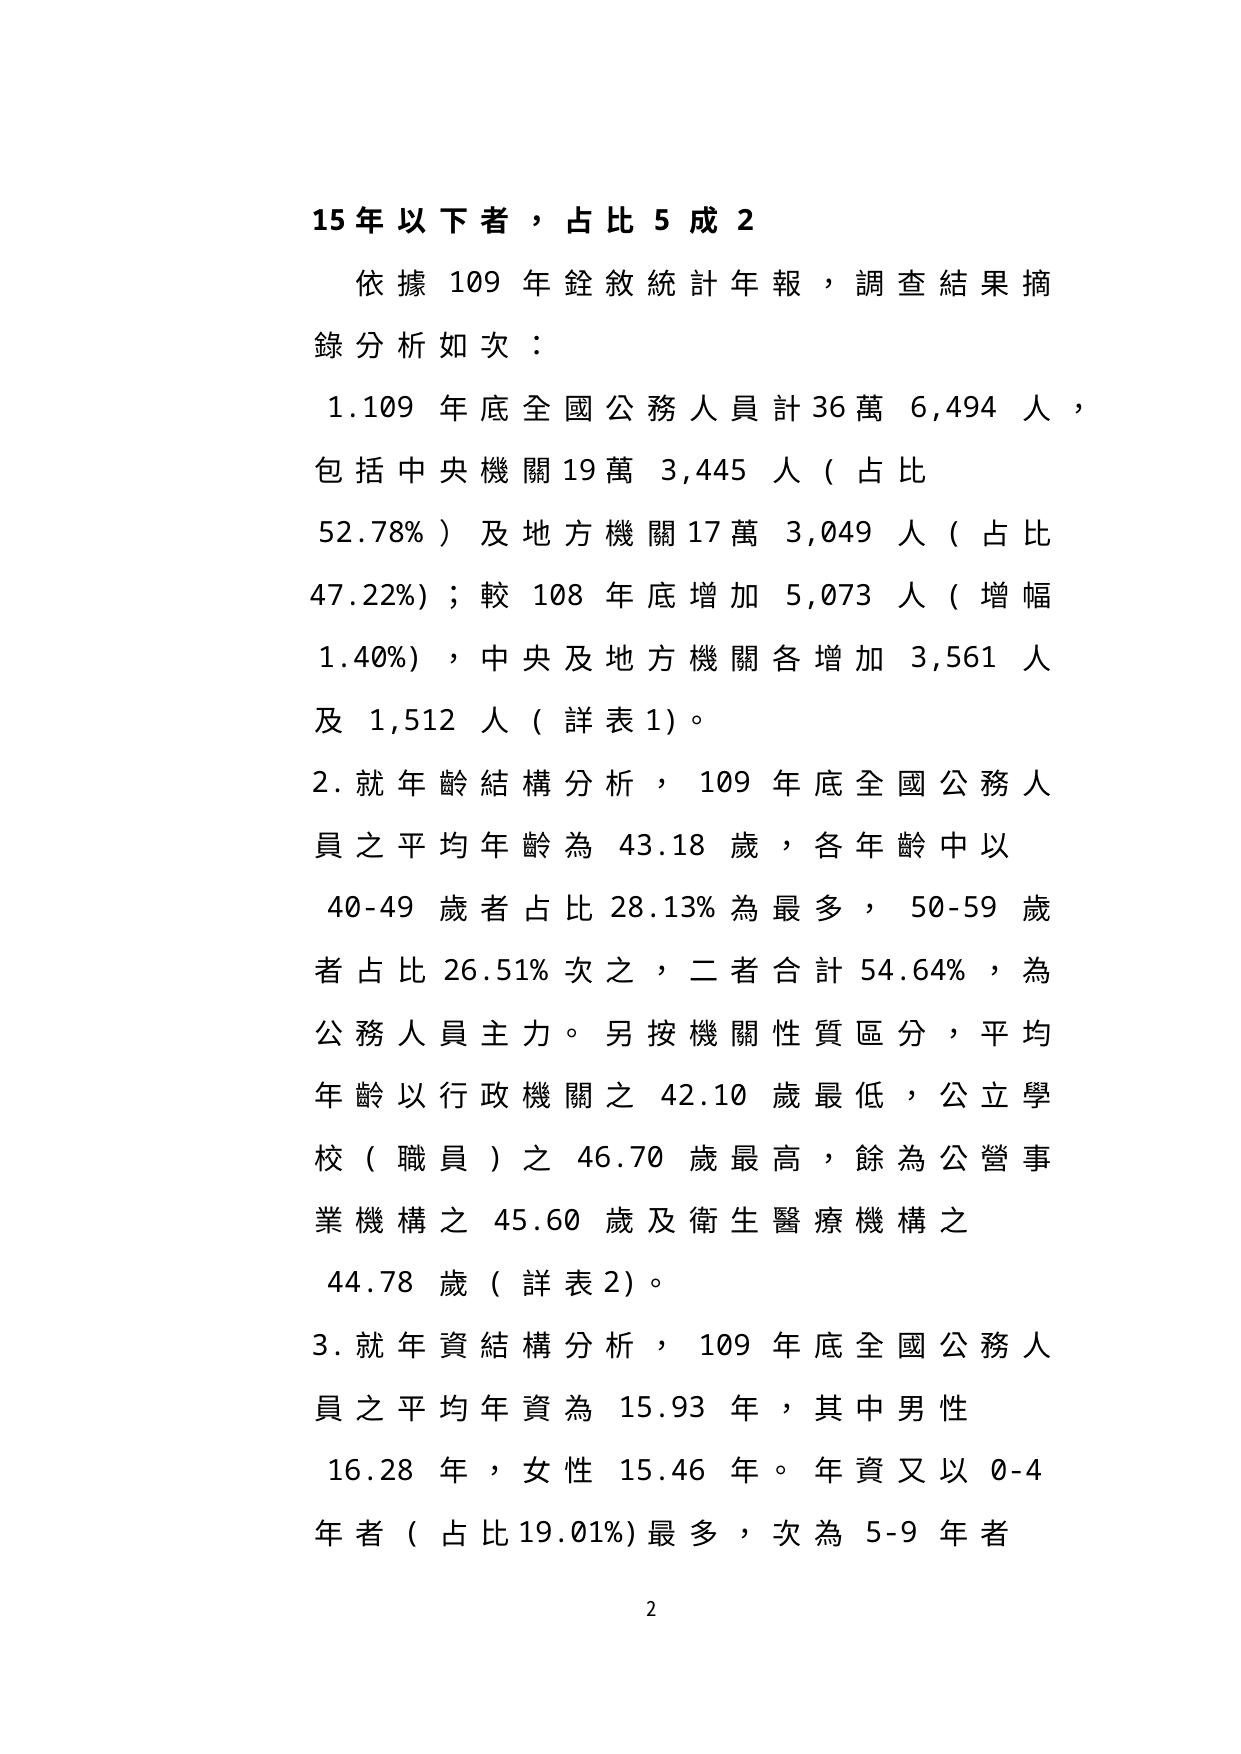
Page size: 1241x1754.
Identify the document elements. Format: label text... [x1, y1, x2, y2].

text 15年以下者，占比5成2 [242, 177, 1058, 240]
text 依據109年銓敘統計年報，調查結果摘錄分析如次： [271, 240, 1058, 365]
text 2.就年齡結構分析，109年底全國公務人員之平均年齡為43.18歲，各年齡中以40-49歲者占比28.13%為最多，50-59歲者占比26.51%次之，二者合計54.64%，為公務人員主力。另按機關性質區分，平均年齡以行政機關之42.10歲最低，公立學校(職員)之46.70歲最高，餘為公營事業機構之45.60歲及衛生醫療機構之44.78歲(詳表2)。 [271, 740, 1058, 1302]
text 3.就年資結構分析，109年底全國公務人員之平均年資為15.93年，其中男性16.28年，女性15.46年。年資又以0-4年者(占比19.01%)最多，次為5-9年者 [271, 1302, 1058, 1552]
text 1.109年底全國公務人員計36萬6,494人，包括中央機關19萬3,445人(占比52.78%）及地方機關17萬3,049人(占比47.22%)；較108年底增加5,073人(增幅1.40%)，中央及地方機關各增加3,561人及1,512人(詳表1)。 [271, 365, 1058, 740]
